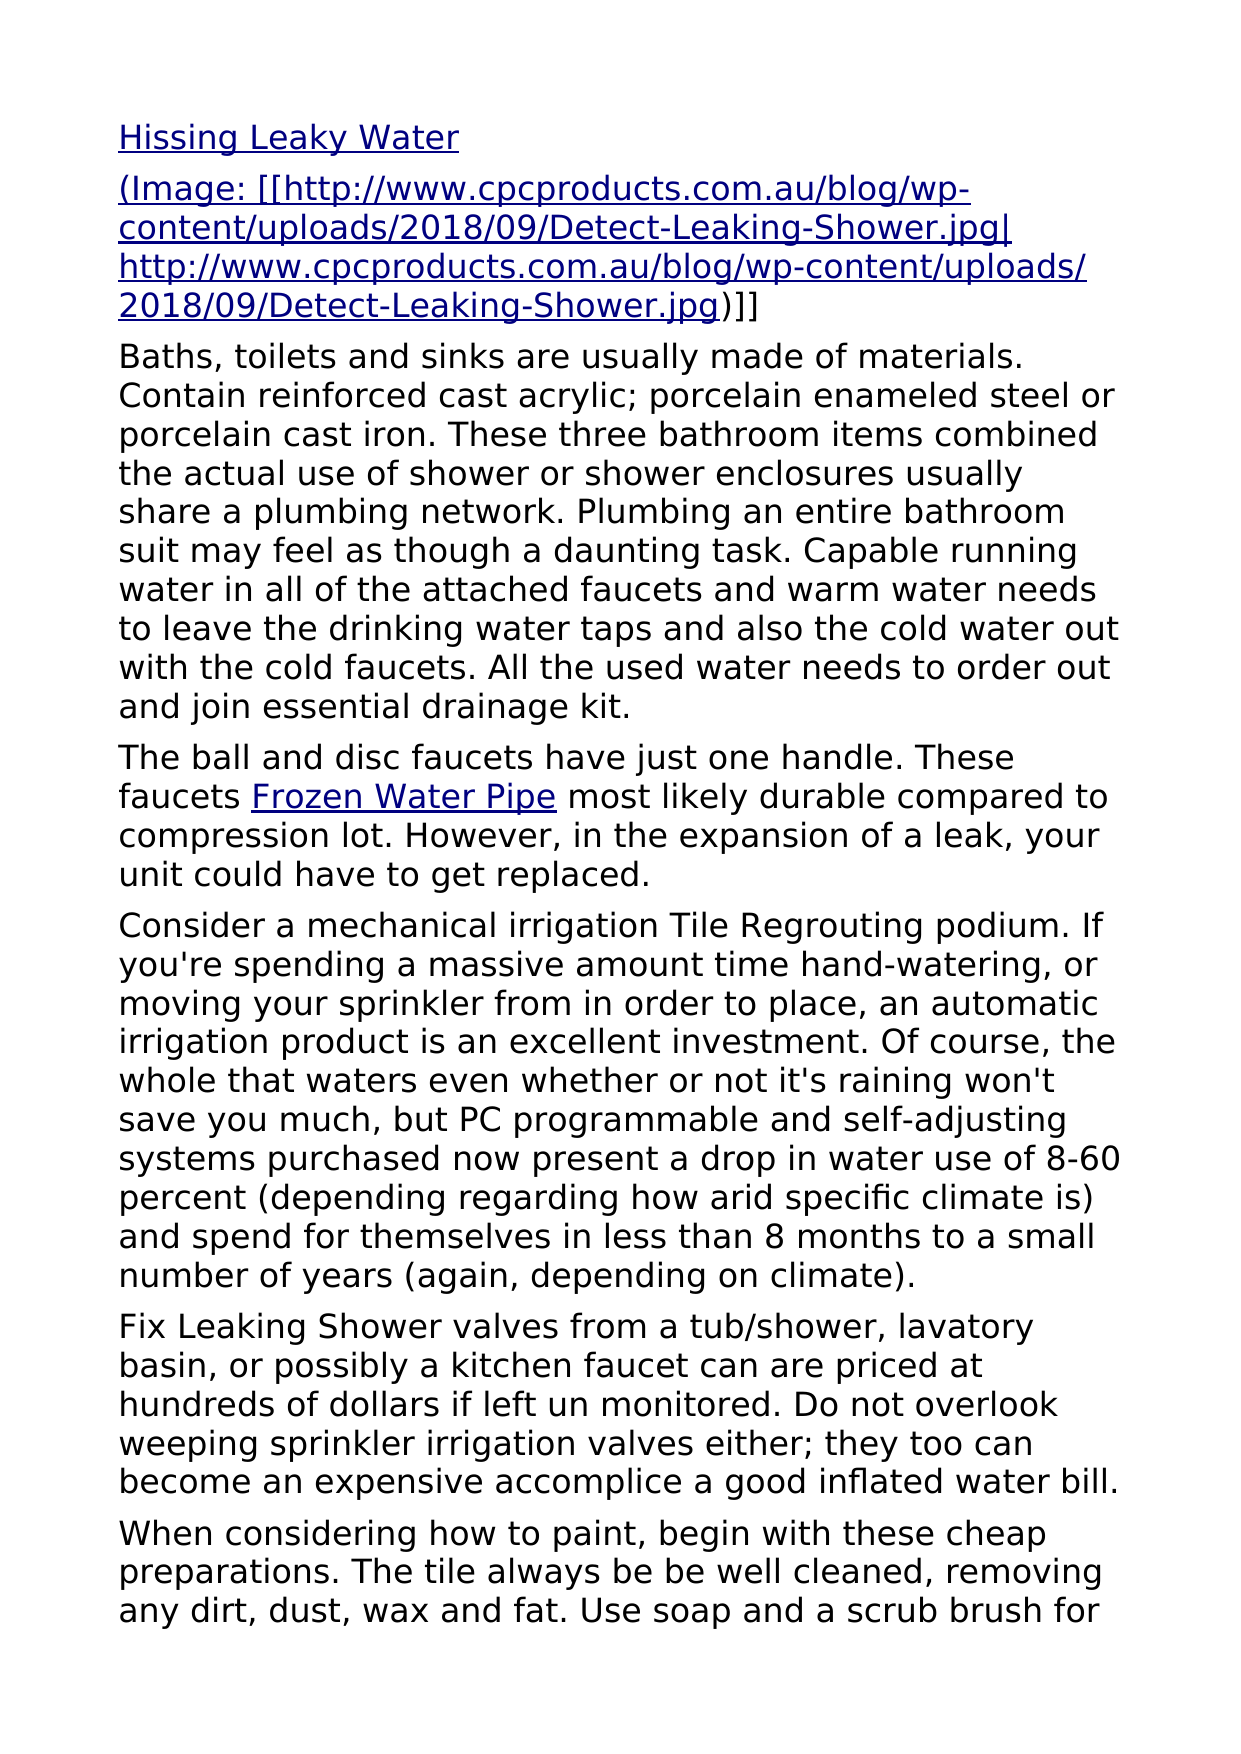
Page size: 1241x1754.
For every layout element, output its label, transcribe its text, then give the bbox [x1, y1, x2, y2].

text Hissing Leaky Water [118, 118, 1122, 157]
text Fix Leaking Shower valves from a tub/shower, lavatory basin, or possibly a kitchen faucet can are priced at hundreds of dollars if left un monitored. Do not overlook weeping sprinkler irrigation valves either; they too can become an expensive accomplice a good inflated water bill. [118, 1307, 1122, 1502]
text (Image: [[http://www.cpcproducts.com.au/blog/wp-content/uploads/2018/09/Detect-Leaking-Shower.jpg|http://www.cpcproducts.com.au/blog/wp-content/uploads/2018/09/Detect-Leaking-Shower.jpg)]] [118, 169, 1122, 325]
text Consider a mechanical irrigation Tile Regrouting podium. If you're spending a massive amount time hand-watering, or moving your sprinkler from in order to place, an automatic irrigation product is an excellent investment. Of course, the whole that waters even whether or not it's raining won't save you much, but PC programmable and self-adjusting systems purchased now present a drop in water use of 8-60 percent (depending regarding how arid specific climate is) and spend for themselves in less than 8 months to a small number of years (again, depending on climate). [118, 906, 1122, 1295]
text When considering how to paint, begin with these cheap preparations. The tile always be be well cleaned, removing any dirt, dust, wax and fat. Use soap and a scrub brush for [118, 1514, 1122, 1631]
text Baths, toilets and sinks are usually made of materials. Contain reinforced cast acrylic; porcelain enameled steel or porcelain cast iron. These three bathroom items combined the actual use of shower or shower enclosures usually share a plumbing network. Plumbing an entire bathroom suit may feel as though a daunting task. Capable running water in all of the attached faucets and warm water needs to leave the drinking water taps and also the cold water out with the cold faucets. All the used water needs to order out and join essential drainage kit. [118, 337, 1122, 726]
text The ball and disc faucets have just one handle. These faucets Frozen Water Pipe most likely durable compared to compression lot. However, in the expansion of a leak, your unit could have to get replaced. [118, 738, 1122, 894]
